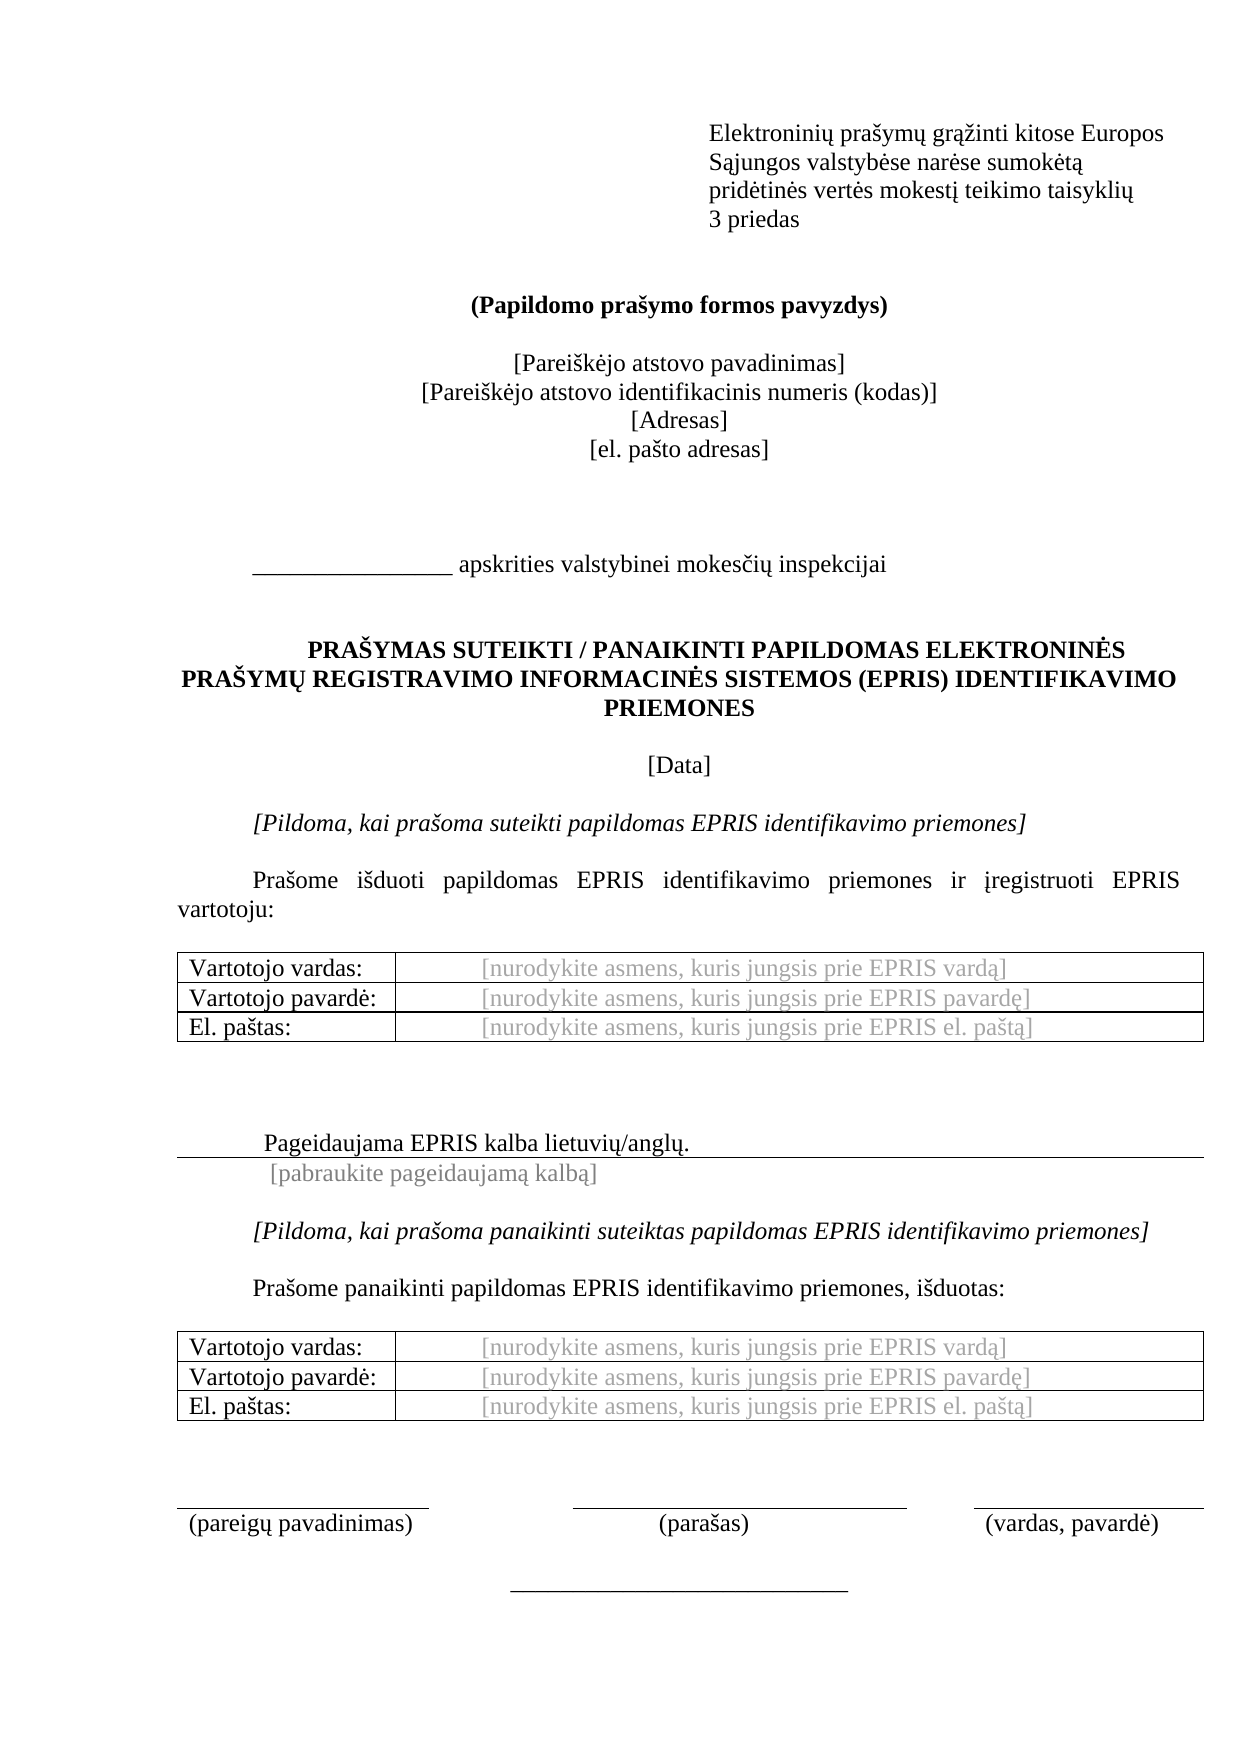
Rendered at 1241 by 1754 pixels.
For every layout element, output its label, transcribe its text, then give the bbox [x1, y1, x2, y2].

table_header [nurodykite asmens, kuris jungsis prie EPRIS vardą] [396, 1332, 1203, 1361]
table_header Vartotojo vardas: [178, 1332, 395, 1361]
text Prašome panaikinti papildomas EPRIS identifikavimo priemones, išduotas: [177, 1273, 1181, 1302]
text [el. pašto adresas] [177, 434, 1181, 463]
table_cell Vartotojo pavardė: [178, 983, 395, 1011]
table_cell [nurodykite asmens, kuris jungsis prie EPRIS pavardę] [396, 983, 1203, 1011]
table_header (pareigų pavadinimas) [177, 1509, 429, 1537]
table_cell El. paštas: [178, 1013, 395, 1041]
text [Adresas] [177, 406, 1181, 434]
table_header Pageidaujama EPRIS kalba lietuvių/anglų. [177, 1129, 1204, 1157]
text [Pildoma, kai prašoma suteikti papildomas EPRIS identifikavimo priemones] [177, 808, 1181, 837]
table_header (vardas, pavardė) [974, 1509, 1204, 1537]
text [Pareiškėjo atstovo identifikacinis numeris (kodas)] [177, 377, 1181, 406]
text [Pildoma, kai prašoma panaikinti suteiktas papildomas EPRIS identifikavimo priemones] [177, 1216, 1181, 1244]
text [Pareiškėjo atstovo pavadinimas] [177, 348, 1181, 377]
text Sąjungos valstybėse narėse sumokėtą pridėtinės vertės mokestį teikimo taisyklių [709, 147, 1181, 204]
text (Papildomo prašymo formos pavyzdys) [177, 291, 1181, 319]
text 3 priedas [709, 204, 1181, 233]
text Elektroninių prašymų grąžinti kitose Europos [709, 118, 1181, 147]
table_cell [pabraukite pageidaujamą kalbą] [177, 1158, 1204, 1187]
table_cell [nurodykite asmens, kuris jungsis prie EPRIS el. paštą] [396, 1391, 1203, 1420]
table_cell [nurodykite asmens, kuris jungsis prie EPRIS el. paštą] [396, 1013, 1203, 1041]
table_header (parašas) [573, 1509, 907, 1537]
text ___________________________ [177, 1566, 1181, 1595]
table_header [429, 1508, 572, 1537]
table_cell Vartotojo pavardė: [178, 1362, 395, 1390]
table_cell El. paštas: [178, 1391, 395, 1420]
text Prašome išduoti papildomas EPRIS identifikavimo priemones ir įregistruoti EPRIS vartotoju: [177, 866, 1181, 923]
table_header [nurodykite asmens, kuris jungsis prie EPRIS vardą] [396, 953, 1203, 982]
text [Data] [177, 751, 1181, 779]
table_cell [nurodykite asmens, kuris jungsis prie EPRIS pavardę] [396, 1362, 1203, 1390]
table_header Vartotojo vardas: [178, 953, 395, 982]
text ________________ apskrities valstybinei mokesčių inspekcijai [177, 549, 1181, 578]
table_header [907, 1508, 974, 1537]
text PRAŠYMAS SUTEIKTI / PANAIKINTI PAPILDOMAS ELEKTRONINĖS PRAŠYMŲ REGISTRAVIMO INFORMACINĖS SISTEMOS (EPRIS) IDENTIFIKAVIMO PRIEMONES [177, 636, 1181, 722]
